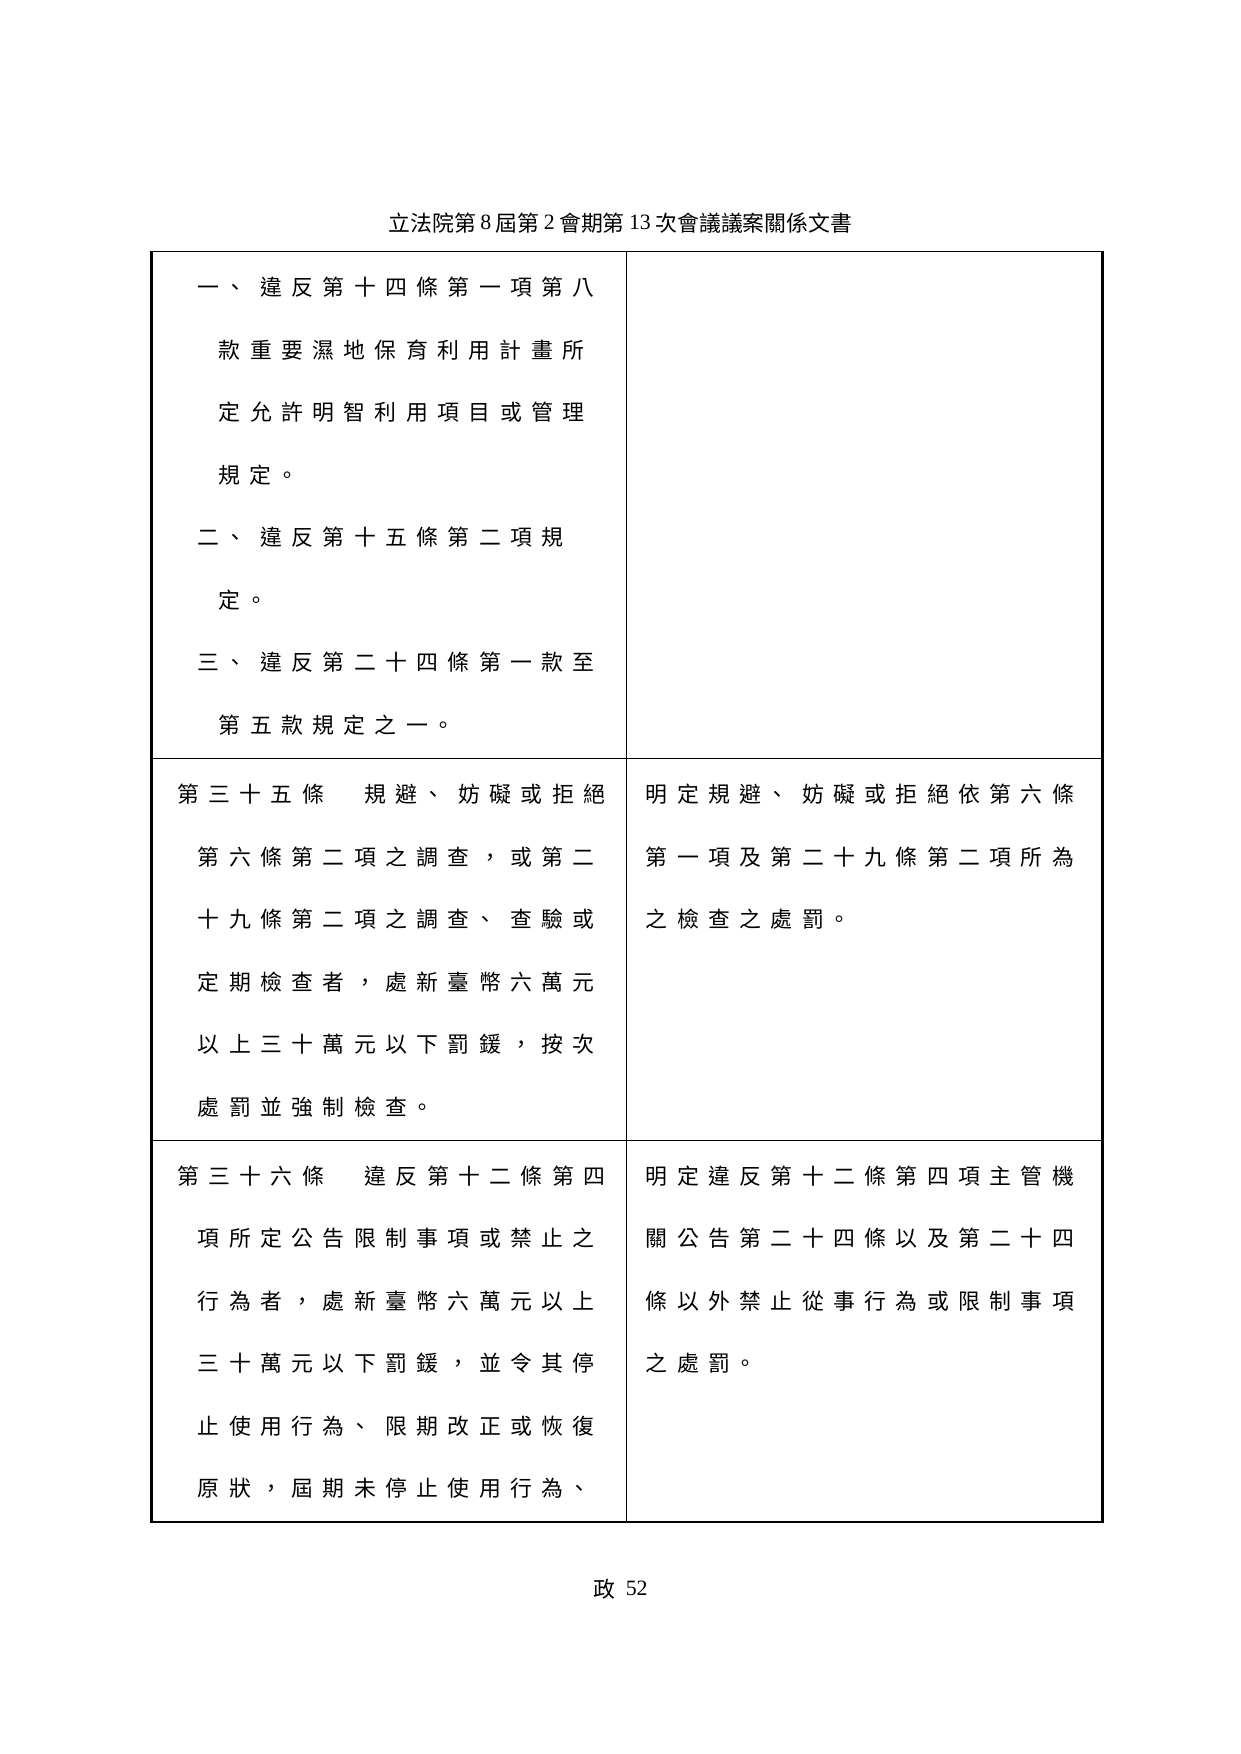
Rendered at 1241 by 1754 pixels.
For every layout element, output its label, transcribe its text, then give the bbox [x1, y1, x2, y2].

table_cell 一、違反第十四條第一項第八款重要濕地保育利用計畫所定允許明智利用項目或管理規定。 二、違反第十五條第二項規定。 三、違反第二十四條第一款至第五款規定之一。 [153, 252, 626, 758]
table_cell 明定違反第十二條第四項主管機關公告第二十四條以及第二十四條以外禁止從事行為或限制事項之處罰。 [627, 1141, 1101, 1521]
table_cell 第三十六條 違反第十二條第四項所定公告限制事項或禁止之行為者，處新臺幣六萬元以上三十萬元以下罰鍰，並令其停止使用行為、限期改正或恢復原狀，屆期未停止使用行為、 [153, 1141, 626, 1521]
table_cell 第三十五條 規避、妨礙或拒絕第六條第二項之調查，或第二十九條第二項之調查、查驗或定期檢查者，處新臺幣六萬元以上三十萬元以下罰鍰，按次處罰並強制檢查。 [153, 759, 626, 1139]
table_cell 明定規避、妨礙或拒絕依第六條第一項及第二十九條第二項所為之檢查之處罰。 [627, 759, 1101, 1139]
table_cell [627, 252, 1101, 758]
